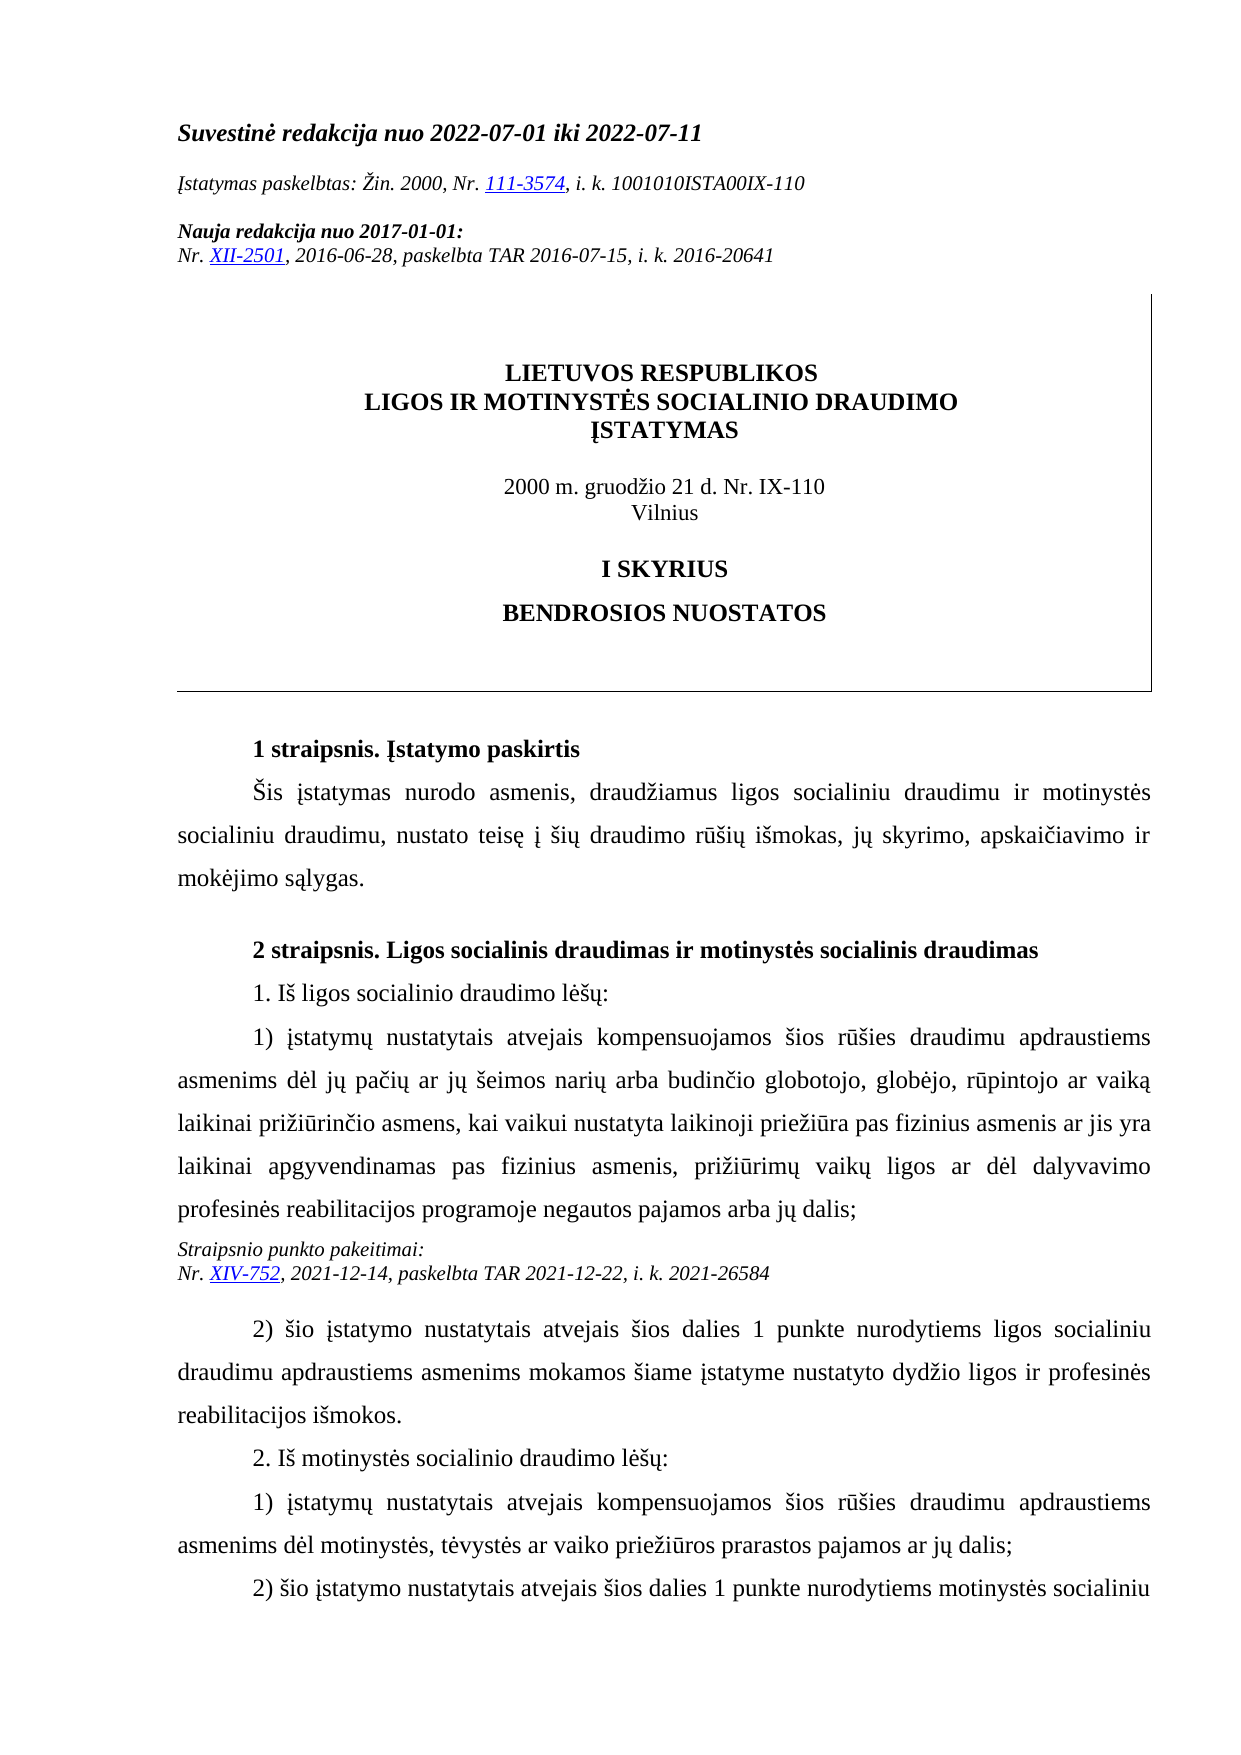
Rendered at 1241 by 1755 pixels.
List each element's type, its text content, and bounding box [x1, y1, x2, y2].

text Šis įstatymas nurodo asmenis, draudžiamus ligos socialiniu draudimu ir motinystės socialiniu draudimu, nustato teisę į šių draudimo rūšių išmokas, jų skyrimo, apskaičiavimo ir mokėjimo sąlygas. [177, 777, 1152, 892]
text Nauja redakcija nuo 2017-01-01: [177, 219, 1152, 243]
text Suvestinė redakcija nuo 2022-07-01 iki 2022-07-11 [177, 118, 1152, 147]
text Vilnius [177, 499, 1151, 526]
text 2 straipsnis. Ligos socialinis draudimas ir motinystės socialinis draudimas [177, 935, 1152, 964]
text 1 straipsnis. Įstatymo paskirtis [177, 734, 1152, 763]
text 1. Iš ligos socialinio draudimo lėšų: [177, 978, 1152, 1007]
text Straipsnio punkto pakeitimai: [177, 1237, 1152, 1261]
text LIETUVOS RESPUBLIKOS LIGOS IR MOTINYSTĖS SOCIALINIO DRAUDIMO ĮSTATYMAS [177, 293, 1152, 444]
text 2. Iš motinystės socialinio draudimo lėšų: [177, 1443, 1152, 1472]
text 2000 m. gruodžio 21 d. Nr. IX-110 [177, 473, 1151, 499]
text 1) įstatymų nustatytais atvejais kompensuojamos šios rūšies draudimu apdraustiems asmenims dėl jų pačių ar jų šeimos narių arba budinčio globotojo, globėjo, rūpintojo ar vaiką laikinai prižiūrinčio asmens, kai vaikui nustatyta laikinoji priežiūra pas fizinius asmenis ar jis yra laikinai apgyvendinamas pas fizinius asmenis, prižiūrimų vaikų ligos ar dėl dalyvavimo profesinės reabilitacijos programoje negautos pajamos arba jų dalis; [177, 1022, 1152, 1223]
text Įstatymas paskelbtas: Žin. 2000, Nr. 111-3574, i. k. 1001010ISTA00IX-110 [177, 171, 1152, 195]
text 2) šio įstatymo nustatytais atvejais šios dalies 1 punkte nurodytiems motinystės socialiniu [177, 1573, 1152, 1602]
text BENDROSIOS NUOSTATOS [177, 533, 1152, 691]
text Nr. XII-2501, 2016-06-28, paskelbta TAR 2016-07-15, i. k. 2016-20641 [177, 243, 1152, 267]
text 1) įstatymų nustatytais atvejais kompensuojamos šios rūšies draudimu apdraustiems asmenims dėl motinystės, tėvystės ar vaiko priežiūros prarastos pajamos ar jų dalis; [177, 1487, 1152, 1558]
text 2) šio įstatymo nustatytais atvejais šios dalies 1 punkte nurodytiems ligos socialiniu draudimu apdraustiems asmenims mokamos šiame įstatyme nustatyto dydžio ligos ir profesinės reabilitacijos išmokos. [177, 1314, 1152, 1429]
text Nr. XIV-752, 2021-12-14, paskelbta TAR 2021-12-22, i. k. 2021-26584 [177, 1261, 1152, 1285]
